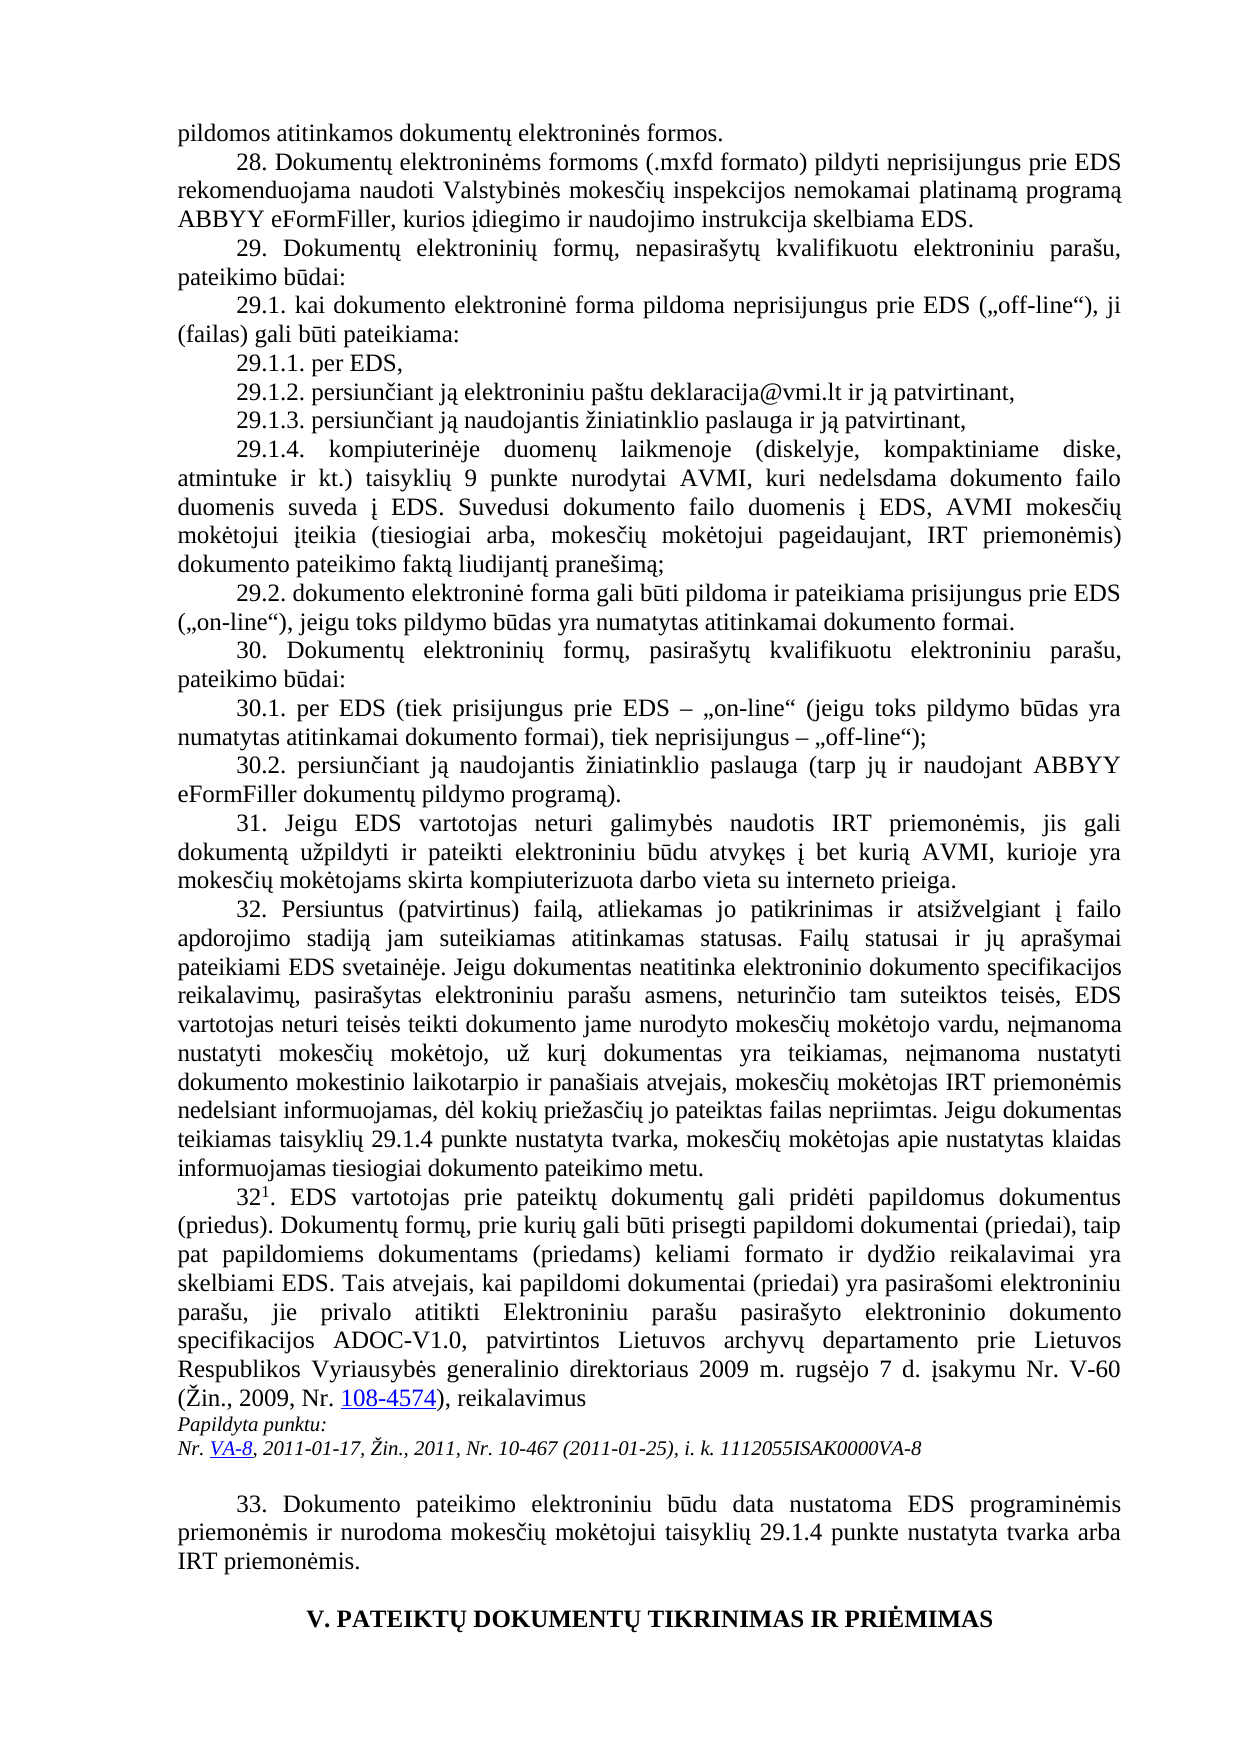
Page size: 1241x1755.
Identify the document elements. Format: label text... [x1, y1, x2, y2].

text Papildyta punktu: [177, 1412, 1122, 1436]
text V. PATEIKTŲ DOKUMENTŲ TIKRINIMAS IR PRIĖMIMAS [177, 1604, 1122, 1632]
text 33. Dokumento pateikimo elektroniniu būdu data nustatoma EDS programinėmis priemonėmis ir nurodoma mokesčių mokėtojui taisyklių 29.1.4 punkte nustatyta tvarka arba IRT priemonėmis. [177, 1489, 1122, 1575]
text 31. Jeigu EDS vartotojas neturi galimybės naudotis IRT priemonėmis, jis gali dokumentą užpildyti ir pateikti elektroniniu būdu atvykęs į bet kurią AVMI, kurioje yra mokesčių mokėtojams skirta kompiuterizuota darbo vieta su interneto prieiga. [177, 808, 1122, 894]
text 30.2. persiunčiant ją naudojantis žiniatinklio paslauga (tarp jų ir naudojant ABBYY eFormFiller dokumentų pildymo programą). [177, 751, 1122, 808]
text 29.1.1. per EDS, [177, 348, 1122, 377]
text 28. Dokumentų elektroninėms formoms (.mxfd formato) pildyti neprisijungus prie EDS rekomenduojama naudoti Valstybinės mokesčių inspekcijos nemokamai platinamą programą ABBYY eFormFiller, kurios įdiegimo ir naudojimo instrukcija skelbiama EDS. [177, 147, 1122, 233]
text 32. Persiuntus (patvirtinus) failą, atliekamas jo patikrinimas ir atsižvelgiant į failo apdorojimo stadiją jam suteikiamas atitinkamas statusas. Failų statusai ir jų aprašymai pateikiami EDS svetainėje. Jeigu dokumentas neatitinka elektroninio dokumento specifikacijos reikalavimų, pasirašytas elektroniniu parašu asmens, neturinčio tam suteiktos teisės, EDS vartotojas neturi teisės teikti dokumento jame nurodyto mokesčių mokėtojo vardu, neįmanoma nustatyti mokesčių mokėtojo, už kurį dokumentas yra teikiamas, neįmanoma nustatyti dokumento mokestinio laikotarpio ir panašiais atvejais, mokesčių mokėtojas IRT priemonėmis nedelsiant informuojamas, dėl kokių priežasčių jo pateiktas failas nepriimtas. Jeigu dokumentas teikiamas taisyklių 29.1.4 punkte nustatyta tvarka, mokesčių mokėtojas apie nustatytas klaidas informuojamas tiesiogiai dokumento pateikimo metu. [177, 894, 1122, 1182]
text 29.1.2. persiunčiant ją elektroniniu paštu deklaracija@vmi.lt ir ją patvirtinant, [177, 377, 1122, 406]
text 29.1.4. kompiuterinėje duomenų laikmenoje (diskelyje, kompaktiniame diske, atmintuke ir kt.) taisyklių 9 punkte nurodytai AVMI, kuri nedelsdama dokumento failo duomenis suveda į EDS. Suvedusi dokumento failo duomenis į EDS, AVMI mokesčių mokėtojui įteikia (tiesiogiai arba, mokesčių mokėtojui pageidaujant, IRT priemonėmis) dokumento pateikimo faktą liudijantį pranešimą; [177, 434, 1122, 578]
text 321. EDS vartotojas prie pateiktų dokumentų gali pridėti papildomus dokumentus (priedus). Dokumentų formų, prie kurių gali būti prisegti papildomi dokumentai (priedai), taip pat papildomiems dokumentams (priedams) keliami formato ir dydžio reikalavimai yra skelbiami EDS. Tais atvejais, kai papildomi dokumentai (priedai) yra pasirašomi elektroniniu parašu, jie privalo atitikti Elektroniniu parašu pasirašyto elektroninio dokumento specifikacijos ADOC-V1.0, patvirtintos Lietuvos archyvų departamento prie Lietuvos Respublikos Vyriausybės generalinio direktoriaus 2009 m. rugsėjo 7 d. įsakymu Nr. V-60 (Žin., 2009, Nr. 108-4574), reikalavimus [177, 1182, 1122, 1412]
text 29.1.3. persiunčiant ją naudojantis žiniatinklio paslauga ir ją patvirtinant, [177, 406, 1122, 434]
text 29.2. dokumento elektroninė forma gali būti pildoma ir pateikiama prisijungus prie EDS („on-line“), jeigu toks pildymo būdas yra numatytas atitinkamai dokumento formai. [177, 578, 1122, 636]
text 29. Dokumentų elektroninių formų, nepasirašytų kvalifikuotu elektroniniu parašu, pateikimo būdai: [177, 233, 1122, 291]
text 30. Dokumentų elektroninių formų, pasirašytų kvalifikuotu elektroniniu parašu, pateikimo būdai: [177, 636, 1122, 693]
text pildomos atitinkamos dokumentų elektroninės formos. [177, 118, 1122, 147]
text Nr. VA-8, 2011-01-17, Žin., 2011, Nr. 10-467 (2011-01-25), i. k. 1112055ISAK0000VA-8 [177, 1436, 1122, 1460]
text 30.1. per EDS (tiek prisijungus prie EDS – „on-line“ (jeigu toks pildymo būdas yra numatytas atitinkamai dokumento formai), tiek neprisijungus – „off-line“); [177, 693, 1122, 751]
text 29.1. kai dokumento elektroninė forma pildoma neprisijungus prie EDS („off-line“), ji (failas) gali būti pateikiama: [177, 291, 1122, 348]
